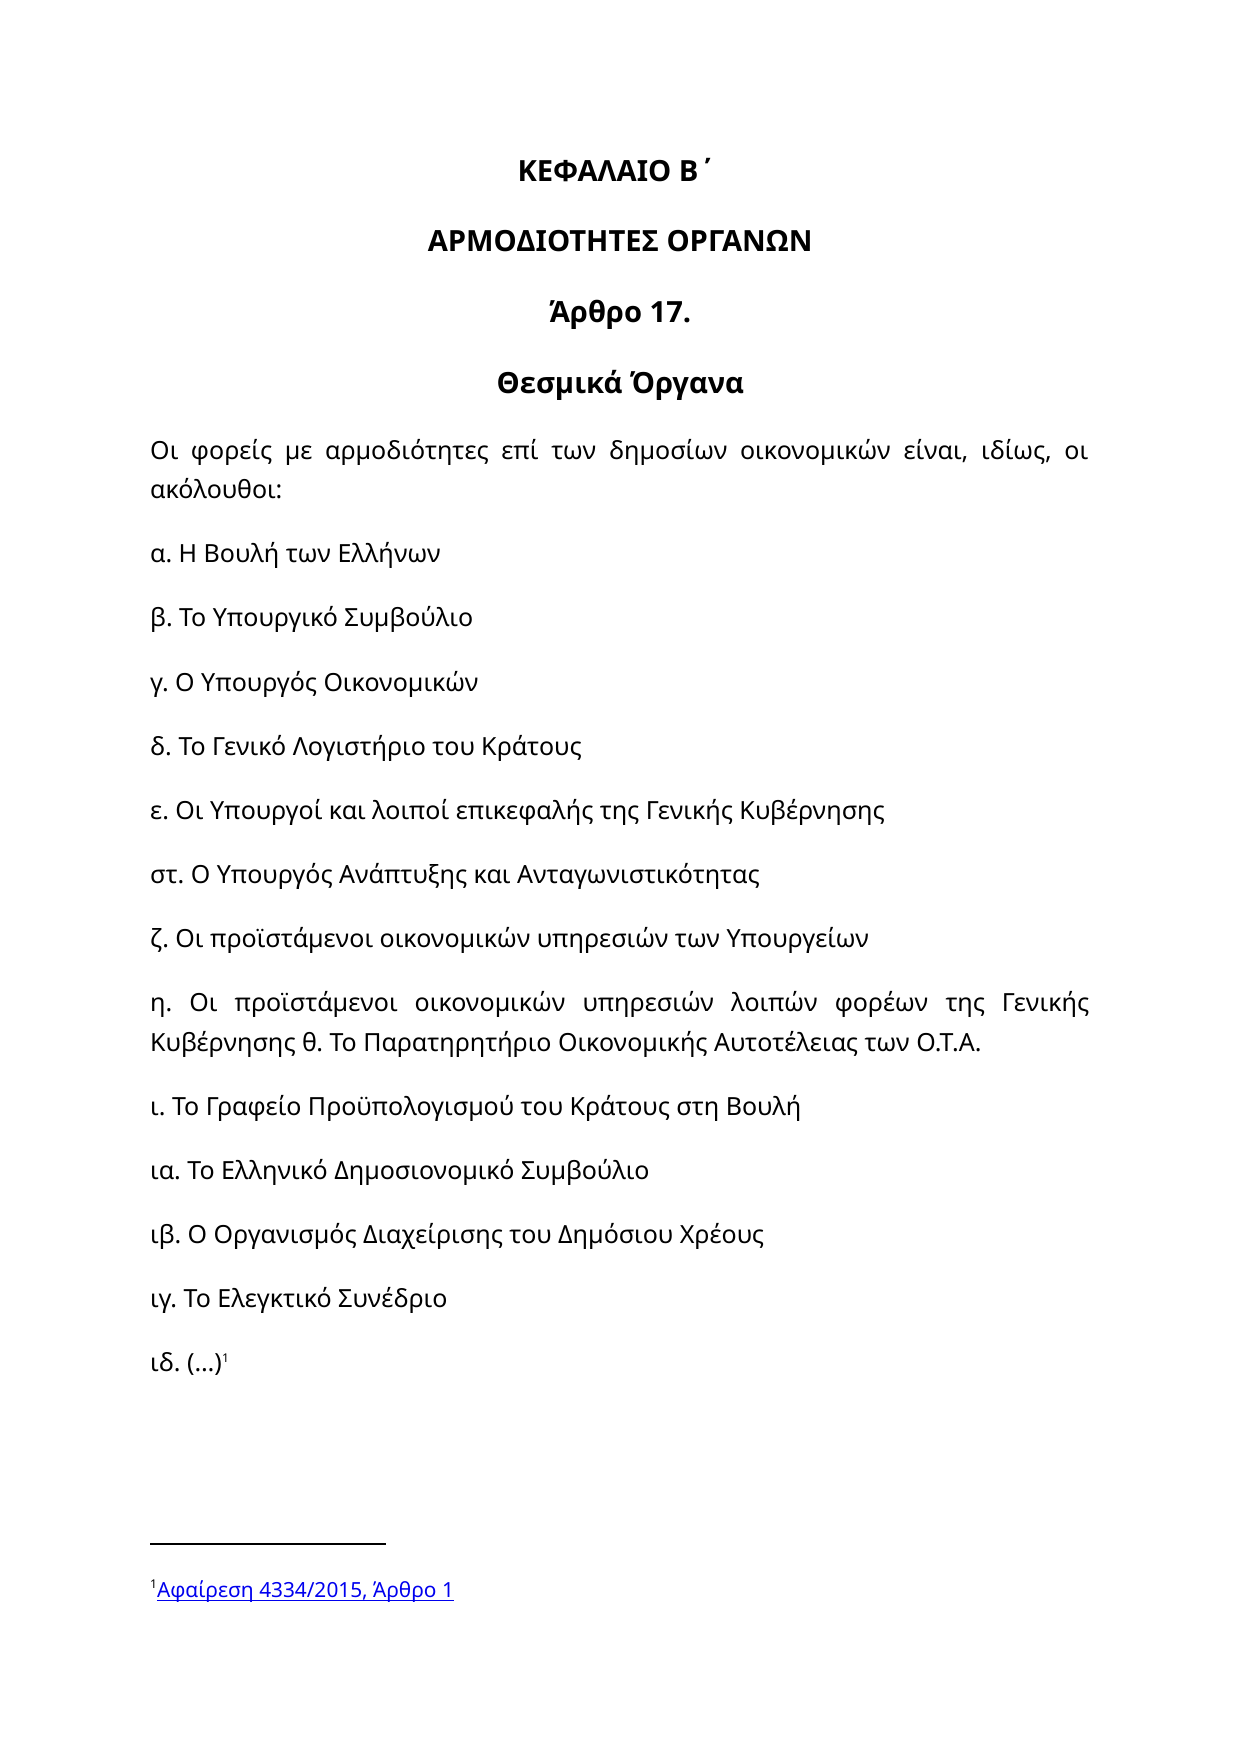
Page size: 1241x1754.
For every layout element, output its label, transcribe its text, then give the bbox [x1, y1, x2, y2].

subtitle Άρθρο 17. [150, 291, 1090, 331]
subtitle Θεσμικά Όργανα [150, 362, 1090, 402]
text ια. Το Ελληνικό Δημοσιονομικό Συμβούλιο [150, 1152, 1090, 1187]
text Οι φορείς με αρμοδιότητες επί των δημοσίων οικονομικών είναι, ιδίως, οι ακόλουθοι: [150, 432, 1090, 506]
text ζ. Οι προϊστάμενοι οικονομικών υπηρεσιών των Υπουργείων [150, 921, 1090, 955]
text δ. Το Γενικό Λογιστήριο του Κράτους [150, 728, 1090, 762]
text ε. Οι Υπουργοί και λοιποί επικεφαλής της Γενικής Κυβέρνησης [150, 792, 1090, 827]
text α. Η Βουλή των Ελλήνων [150, 536, 1090, 570]
text ιβ. Ο Οργανισμός Διαχείρισης του Δημόσιου Χρέους [150, 1217, 1090, 1251]
text γ. Ο Υπουργός Οικονομικών [150, 664, 1090, 698]
text ιδ. (…) [150, 1345, 1090, 1379]
subtitle ΚΕΦΑΛΑΙΟ Β΄ [150, 150, 1090, 190]
text β. Το Υπουργικό Συμβούλιο [150, 600, 1090, 634]
text η. Οι προϊστάμενοι οικονομικών υπηρεσιών λοιπών φορέων της Γενικής Κυβέρνησης θ. Το Παρατηρητήριο Οικονομικής Αυτοτέλειας των Ο.Τ.Α. [150, 985, 1090, 1058]
subtitle ΑΡΜΟΔΙΟΤΗΤΕΣ ΟΡΓΑΝΩΝ [150, 221, 1090, 260]
text στ. Ο Υπουργός Ανάπτυξης και Ανταγωνιστικότητας [150, 857, 1090, 891]
text Αφαίρεση 4334/2015, Άρθρο 1 [150, 1576, 1090, 1604]
text ι. Το Γραφείο Προϋπολογισμού του Κράτους στη Βουλή [150, 1088, 1090, 1122]
text ιγ. Το Ελεγκτικό Συνέδριο [150, 1281, 1090, 1315]
